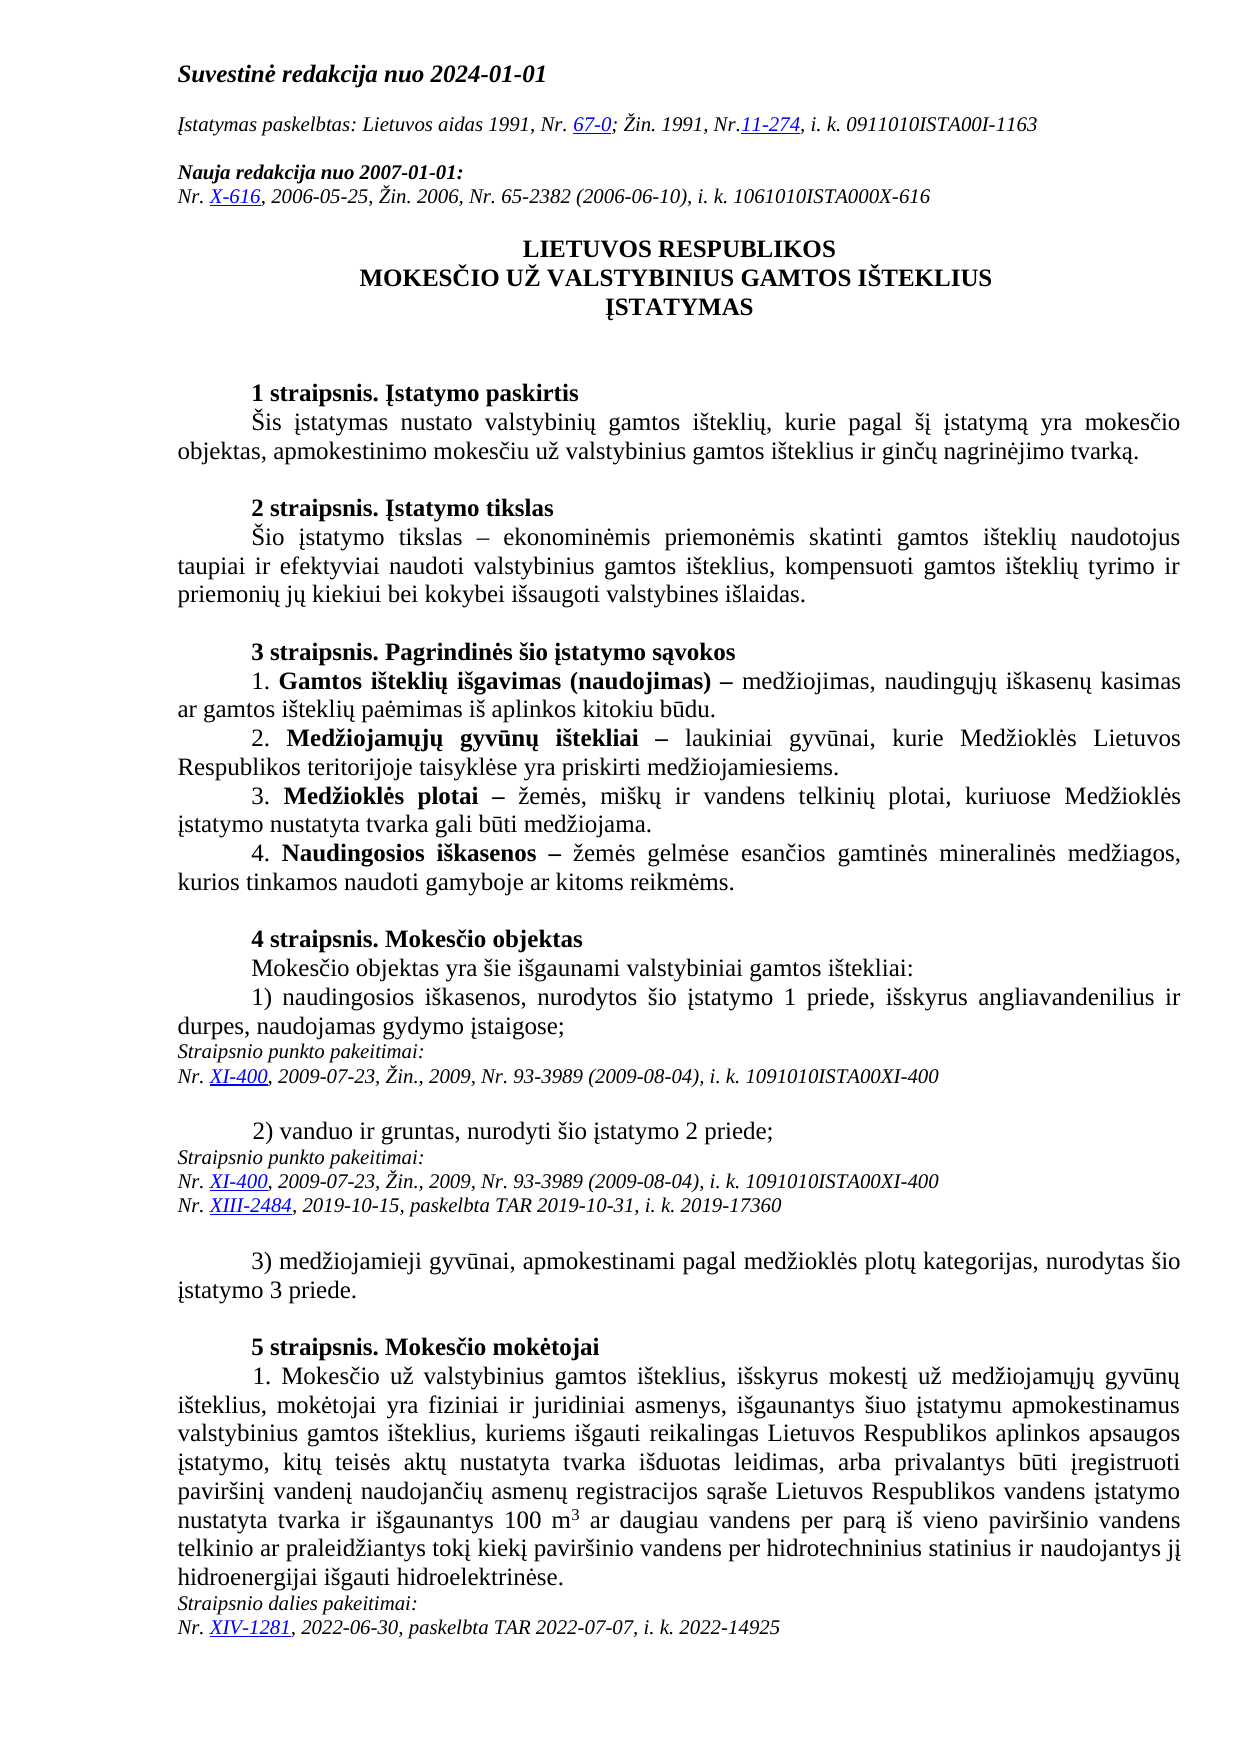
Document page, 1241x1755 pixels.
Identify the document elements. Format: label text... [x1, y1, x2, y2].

text Straipsnio punkto pakeitimai: [177, 1039, 1181, 1063]
text MOKESČIO UŽ VALSTYBINIUS GAMTOS IŠTEKLIUS [177, 263, 1181, 292]
text 1. Gamtos išteklių išgavimas (naudojimas) – medžiojimas, naudingųjų iškasenų kasimas ar gamtos išteklių paėmimas iš aplinkos kitokiu būdu. [177, 666, 1181, 723]
text Mokesčio objektas yra šie išgaunami valstybiniai gamtos ištekliai: [177, 953, 1181, 982]
text 2 straipsnis. Įstatymo tikslas [177, 493, 1181, 522]
text Nr. X-616, 2006-05-25, Žin. 2006, Nr. 65-2382 (2006-06-10), i. k. 1061010ISTA000X-616 [177, 184, 1181, 208]
text 4. Naudingosios iškasenos – žemės gelmėse esančios gamtinės mineralinės medžiagos, kurios tinkamos naudoti gamyboje ar kitoms reikmėms. [177, 838, 1181, 896]
text Nr. XIII-2484, 2019-10-15, paskelbta TAR 2019-10-31, i. k. 2019-17360 [177, 1193, 1181, 1217]
text 3) medžiojamieji gyvūnai, apmokestinami pagal medžioklės plotų kategorijas, nurodytas šio įstatymo 3 priede. [177, 1246, 1181, 1303]
text Straipsnio dalies pakeitimai: [177, 1591, 1181, 1615]
text LIETUVOS RESPUBLIKOS [177, 234, 1181, 263]
text Įstatymas paskelbtas: Lietuvos aidas 1991, Nr. 67-0; Žin. 1991, Nr.11-274, i. k. 0911010ISTA00I-1163 [177, 112, 1181, 136]
text 5 straipsnis. Mokesčio mokėtojai [177, 1332, 1181, 1361]
text 1 straipsnis. Įstatymo paskirtis [177, 378, 1181, 407]
text 3. Medžioklės plotai – žemės, miškų ir vandens telkinių plotai, kuriuose Medžioklės įstatymo nustatyta tvarka gali būti medžiojama. [177, 781, 1181, 838]
text 2. Medžiojamųjų gyvūnų ištekliai – laukiniai gyvūnai, kurie Medžioklės Lietuvos Respublikos teritorijoje taisyklėse yra priskirti medžiojamiesiems. [177, 723, 1181, 781]
text Nauja redakcija nuo 2007-01-01: [177, 160, 1181, 184]
text 2) vanduo ir gruntas, nurodyti šio įstatymo 2 priede; [177, 1116, 1181, 1145]
text Suvestinė redakcija nuo 2024-01-01 [177, 59, 1181, 88]
text 3 straipsnis. Pagrindinės šio įstatymo sąvokos [177, 637, 1181, 666]
text Straipsnio punkto pakeitimai: [177, 1145, 1181, 1169]
text 1. Mokesčio už valstybinius gamtos išteklius, išskyrus mokestį už medžiojamųjų gyvūnų išteklius, mokėtojai yra fiziniai ir juridiniai asmenys, išgaunantys šiuo įstatymu apmokestinamus valstybinius gamtos išteklius, kuriems išgauti reikalingas Lietuvos Respublikos aplinkos apsaugos įstatymo, kitų teisės aktų nustatyta tvarka išduotas leidimas, arba privalantys būti įregistruoti paviršinį vandenį naudojančių asmenų registracijos sąraše Lietuvos Respublikos vandens įstatymo nustatyta tvarka ir išgaunantys 100 m3 ar daugiau vandens per parą iš vieno paviršinio vandens telkinio ar praleidžiantys tokį kiekį paviršinio vandens per hidrotechninius statinius ir naudojantys jį hidroenergijai išgauti hidroelektrinėse. [177, 1361, 1181, 1591]
text Šis įstatymas nustato valstybinių gamtos išteklių, kurie pagal šį įstatymą yra mokesčio objektas, apmokestinimo mokesčiu už valstybinius gamtos išteklius ir ginčų nagrinėjimo tvarką. [177, 407, 1181, 464]
text Nr. XIV-1281, 2022-06-30, paskelbta TAR 2022-07-07, i. k. 2022-14925 [177, 1615, 1181, 1639]
text ĮSTATYMAS [177, 292, 1181, 321]
text Nr. XI-400, 2009-07-23, Žin., 2009, Nr. 93-3989 (2009-08-04), i. k. 1091010ISTA00XI-400 [177, 1169, 1181, 1193]
text Nr. XI-400, 2009-07-23, Žin., 2009, Nr. 93-3989 (2009-08-04), i. k. 1091010ISTA00XI-400 [177, 1063, 1181, 1088]
text 1) naudingosios iškasenos, nurodytos šio įstatymo 1 priede, išskyrus angliavandenilius ir durpes, naudojamas gydymo įstaigose; [177, 982, 1181, 1039]
text Šio įstatymo tikslas – ekonominėmis priemonėmis skatinti gamtos išteklių naudotojus taupiai ir efektyviai naudoti valstybinius gamtos išteklius, kompensuoti gamtos išteklių tyrimo ir priemonių jų kiekiui bei kokybei išsaugoti valstybines išlaidas. [177, 522, 1181, 608]
text 4 straipsnis. Mokesčio objektas [177, 924, 1181, 953]
